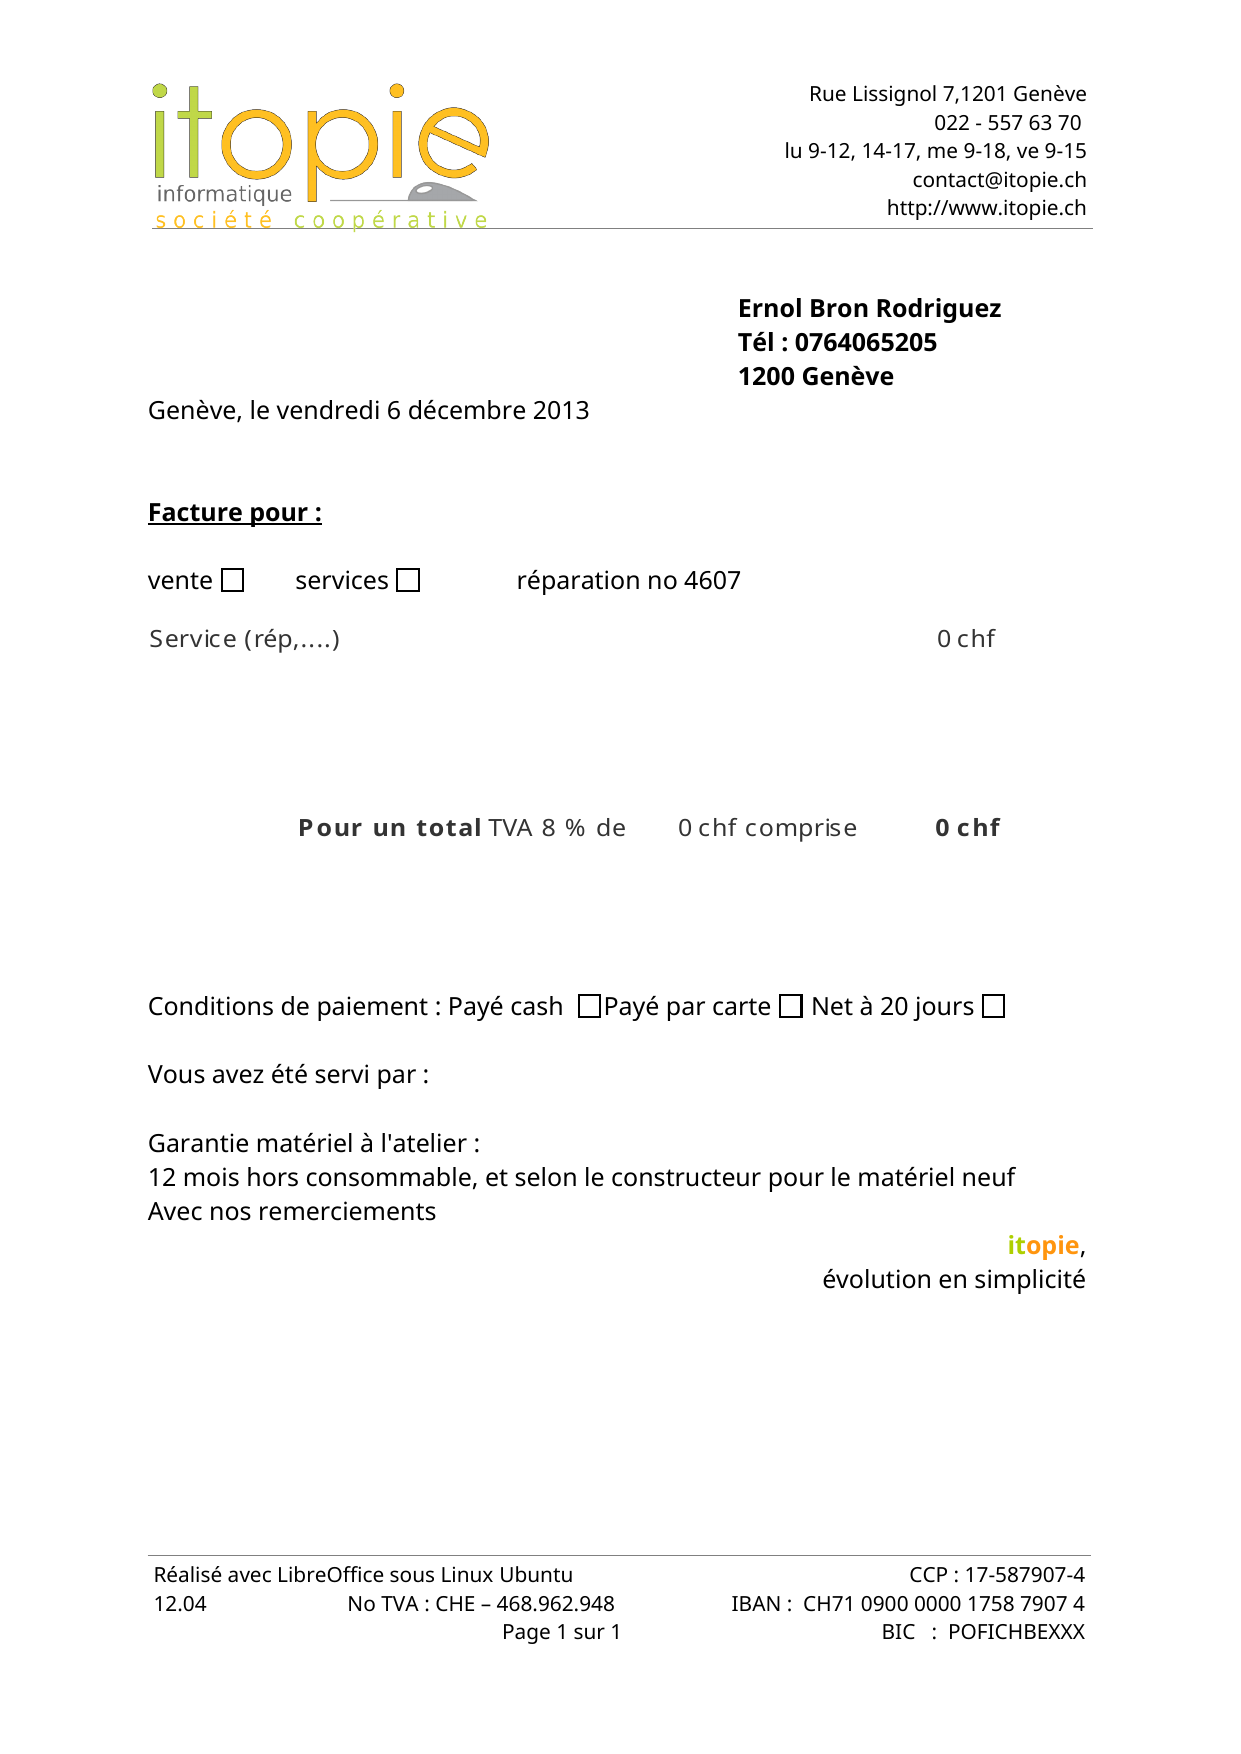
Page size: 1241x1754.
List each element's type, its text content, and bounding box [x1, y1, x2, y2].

text 12 mois hors consommable, et selon le constructeur pour le matériel neuf [148, 1159, 1093, 1193]
text évolution en simplicité [148, 1262, 1093, 1296]
text Conditions de paiement : Payé cash Payé par carte Net à 20 jours [148, 989, 1093, 1023]
text 1200 Genève [148, 358, 1093, 392]
text Garantie matériel à l'atelier : [148, 1125, 1093, 1159]
text vente services réparation no 4607 [148, 563, 1093, 597]
text Vous avez été servi par : [148, 1057, 1093, 1091]
text Facture pour : [148, 495, 1093, 529]
text Ernol Bron Rodriguez [148, 290, 1093, 324]
text Tél : 0764065205 [148, 324, 1093, 358]
text itopie, [148, 1227, 1093, 1262]
text Genève, le vendredi 6 décembre 2013 [148, 392, 1093, 427]
text Avec nos remerciements [148, 1193, 1093, 1227]
picture [138, 72, 500, 244]
